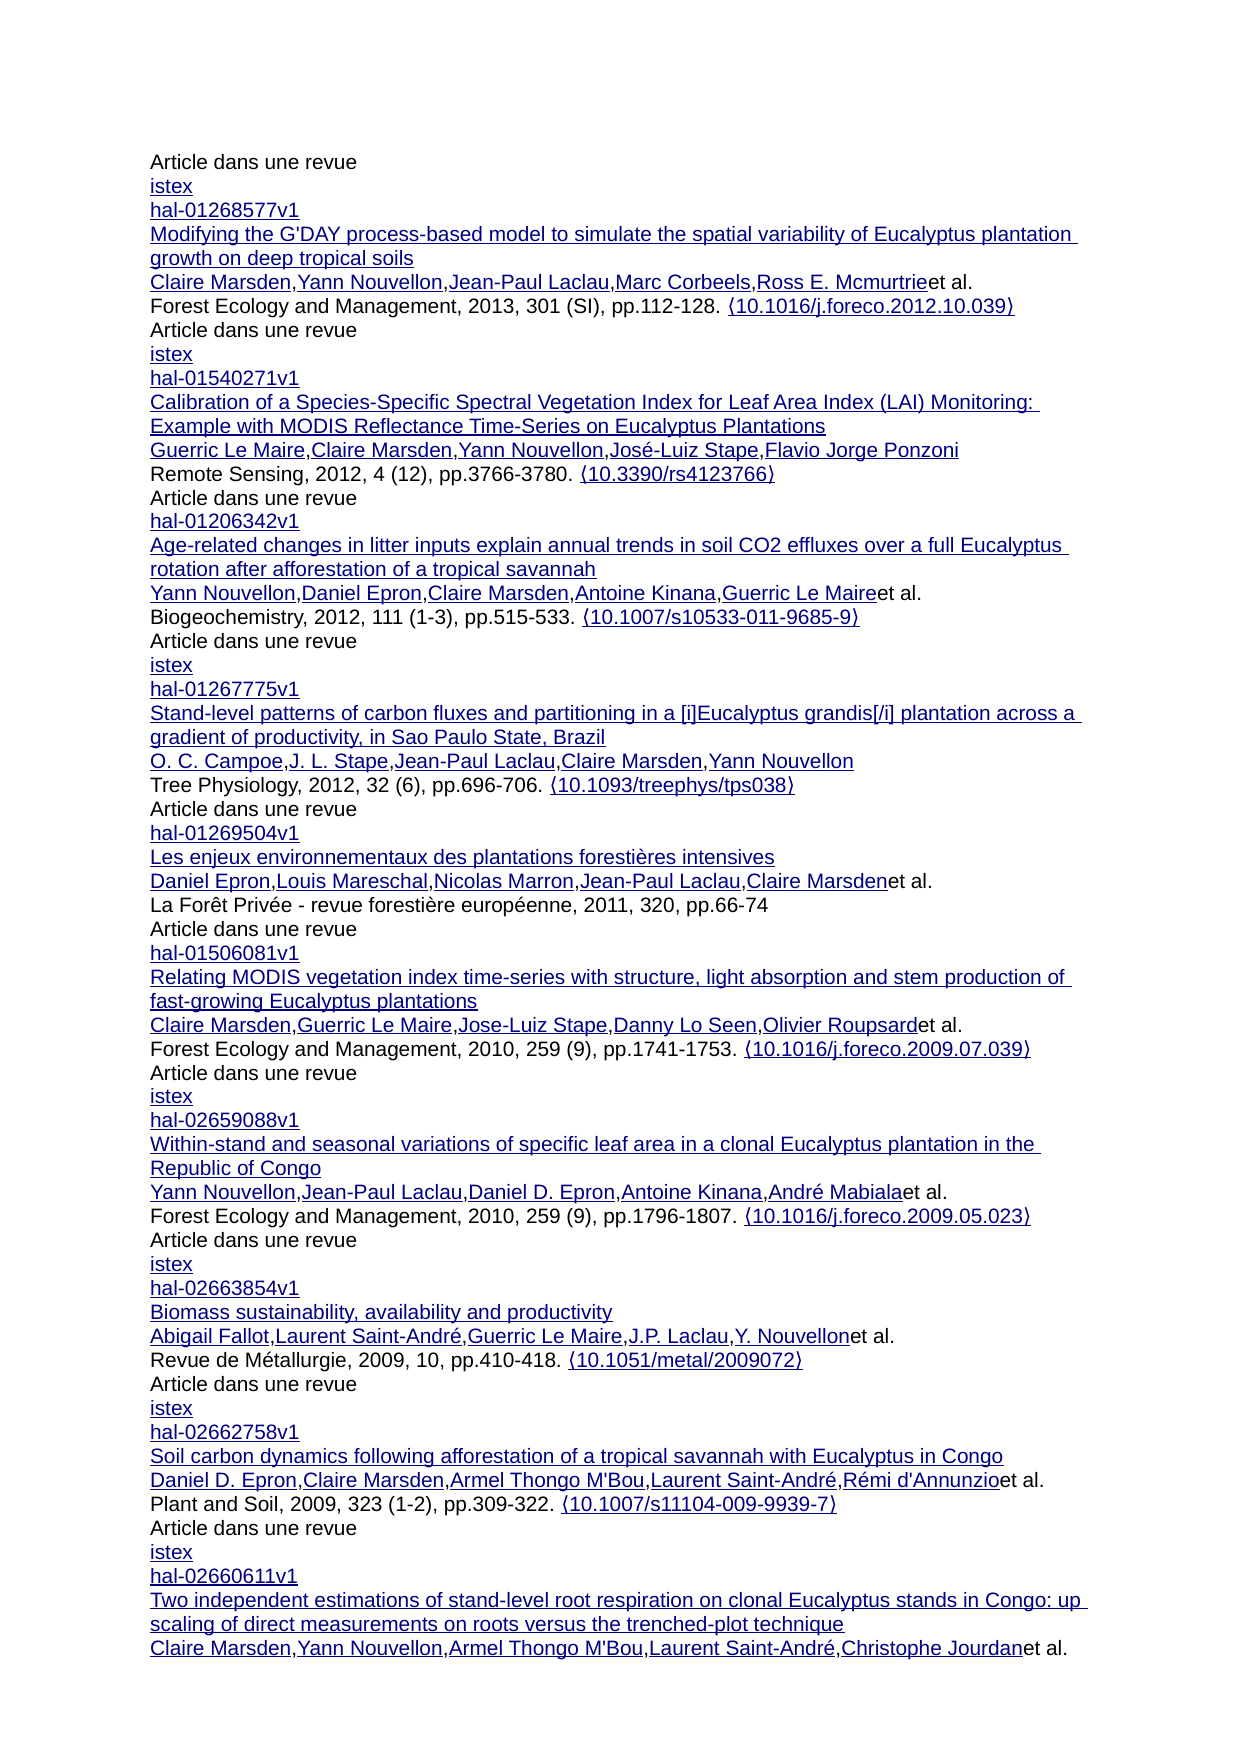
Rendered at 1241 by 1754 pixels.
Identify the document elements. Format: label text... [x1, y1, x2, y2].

table_cell Soil carbon dynamics following afforestation of a tropical savannah with Eucalyptus in Congo Daniel D. Epron,Claire Marsden,Armel Thongo M'Bou,Laurent Saint-André,Rémi d'Annunzioet al. Plant and Soil, 2009, 323 (1-2), pp.309-322. ⟨10.1007/s11104-009-9939-7⟩ Article dans une revue istex hal-02660611v1 [150, 1444, 1090, 1587]
table_cell Relating MODIS vegetation index time-series with structure, light absorption and stem production of fast-growing Eucalyptus plantations Claire Marsden,Guerric Le Maire,Jose-Luiz Stape,Danny Lo Seen,Olivier Roupsardet al. Forest Ecology and Management, 2010, 259 (9), pp.1741-1753. ⟨10.1016/j.foreco.2009.07.039⟩ Article dans une revue istex hal-02659088v1 [150, 965, 1090, 1132]
table_cell Stand-level patterns of carbon fluxes and partitioning in a [i]Eucalyptus grandis[/i] plantation across a gradient of productivity, in Sao Paulo State, Brazil O. C. Campoe,J. L. Stape,Jean-Paul Laclau,Claire Marsden,Yann Nouvellon Tree Physiology, 2012, 32 (6), pp.696-706. ⟨10.1093/treephys/tps038⟩ Article dans une revue hal-01269504v1 [150, 701, 1090, 845]
table_cell Les enjeux environnementaux des plantations forestières intensives Daniel Epron,Louis Mareschal,Nicolas Marron,Jean-Paul Laclau,Claire Marsdenet al. La Forêt Privée - revue forestière européenne, 2011, 320, pp.66-74 Article dans une revue hal-01506081v1 [150, 845, 1090, 964]
table_cell Biomass sustainability, availability and productivity Abigail Fallot,Laurent Saint-André,Guerric Le Maire,J.P. Laclau,Y. Nouvellonet al. Revue de Métallurgie, 2009, 10, pp.410-418. ⟨10.1051/metal/2009072⟩ Article dans une revue istex hal-02662758v1 [150, 1300, 1090, 1444]
table_cell Article dans une revue istex hal-01268577v1 [150, 150, 1090, 222]
table_cell Age-related changes in litter inputs explain annual trends in soil CO2 effluxes over a full Eucalyptus rotation after afforestation of a tropical savannah Yann Nouvellon,Daniel Epron,Claire Marsden,Antoine Kinana,Guerric Le Maireet al. Biogeochemistry, 2012, 111 (1-3), pp.515-533. ⟨10.1007/s10533-011-9685-9⟩ Article dans une revue istex hal-01267775v1 [150, 533, 1090, 701]
table_cell Calibration of a Species-Specific Spectral Vegetation Index for Leaf Area Index (LAI) Monitoring: Example with MODIS Reflectance Time-Series on Eucalyptus Plantations Guerric Le Maire,Claire Marsden,Yann Nouvellon,José-Luiz Stape,Flavio Jorge Ponzoni Remote Sensing, 2012, 4 (12), pp.3766-3780. ⟨10.3390/rs4123766⟩ Article dans une revue hal-01206342v1 [150, 390, 1090, 533]
table_cell Modifying the G'DAY process-based model to simulate the spatial variability of Eucalyptus plantation growth on deep tropical soils Claire Marsden,Yann Nouvellon,Jean-Paul Laclau,Marc Corbeels,Ross E. Mcmurtrieet al. Forest Ecology and Management, 2013, 301 (SI), pp.112-128. ⟨10.1016/j.foreco.2012.10.039⟩ Article dans une revue istex hal-01540271v1 [150, 222, 1090, 389]
table_cell Two independent estimations of stand-level root respiration on clonal Eucalyptus stands in Congo: up scaling of direct measurements on roots versus the trenched-plot technique Claire Marsden,Yann Nouvellon,Armel Thongo M'Bou,Laurent Saint-André,Christophe Jourdanet al. [150, 1588, 1090, 1659]
table_cell Within-stand and seasonal variations of specific leaf area in a clonal Eucalyptus plantation in the Republic of Congo Yann Nouvellon,Jean-Paul Laclau,Daniel D. Epron,Antoine Kinana,André Mabialaet al. Forest Ecology and Management, 2010, 259 (9), pp.1796-1807. ⟨10.1016/j.foreco.2009.05.023⟩ Article dans une revue istex hal-02663854v1 [150, 1132, 1090, 1300]
